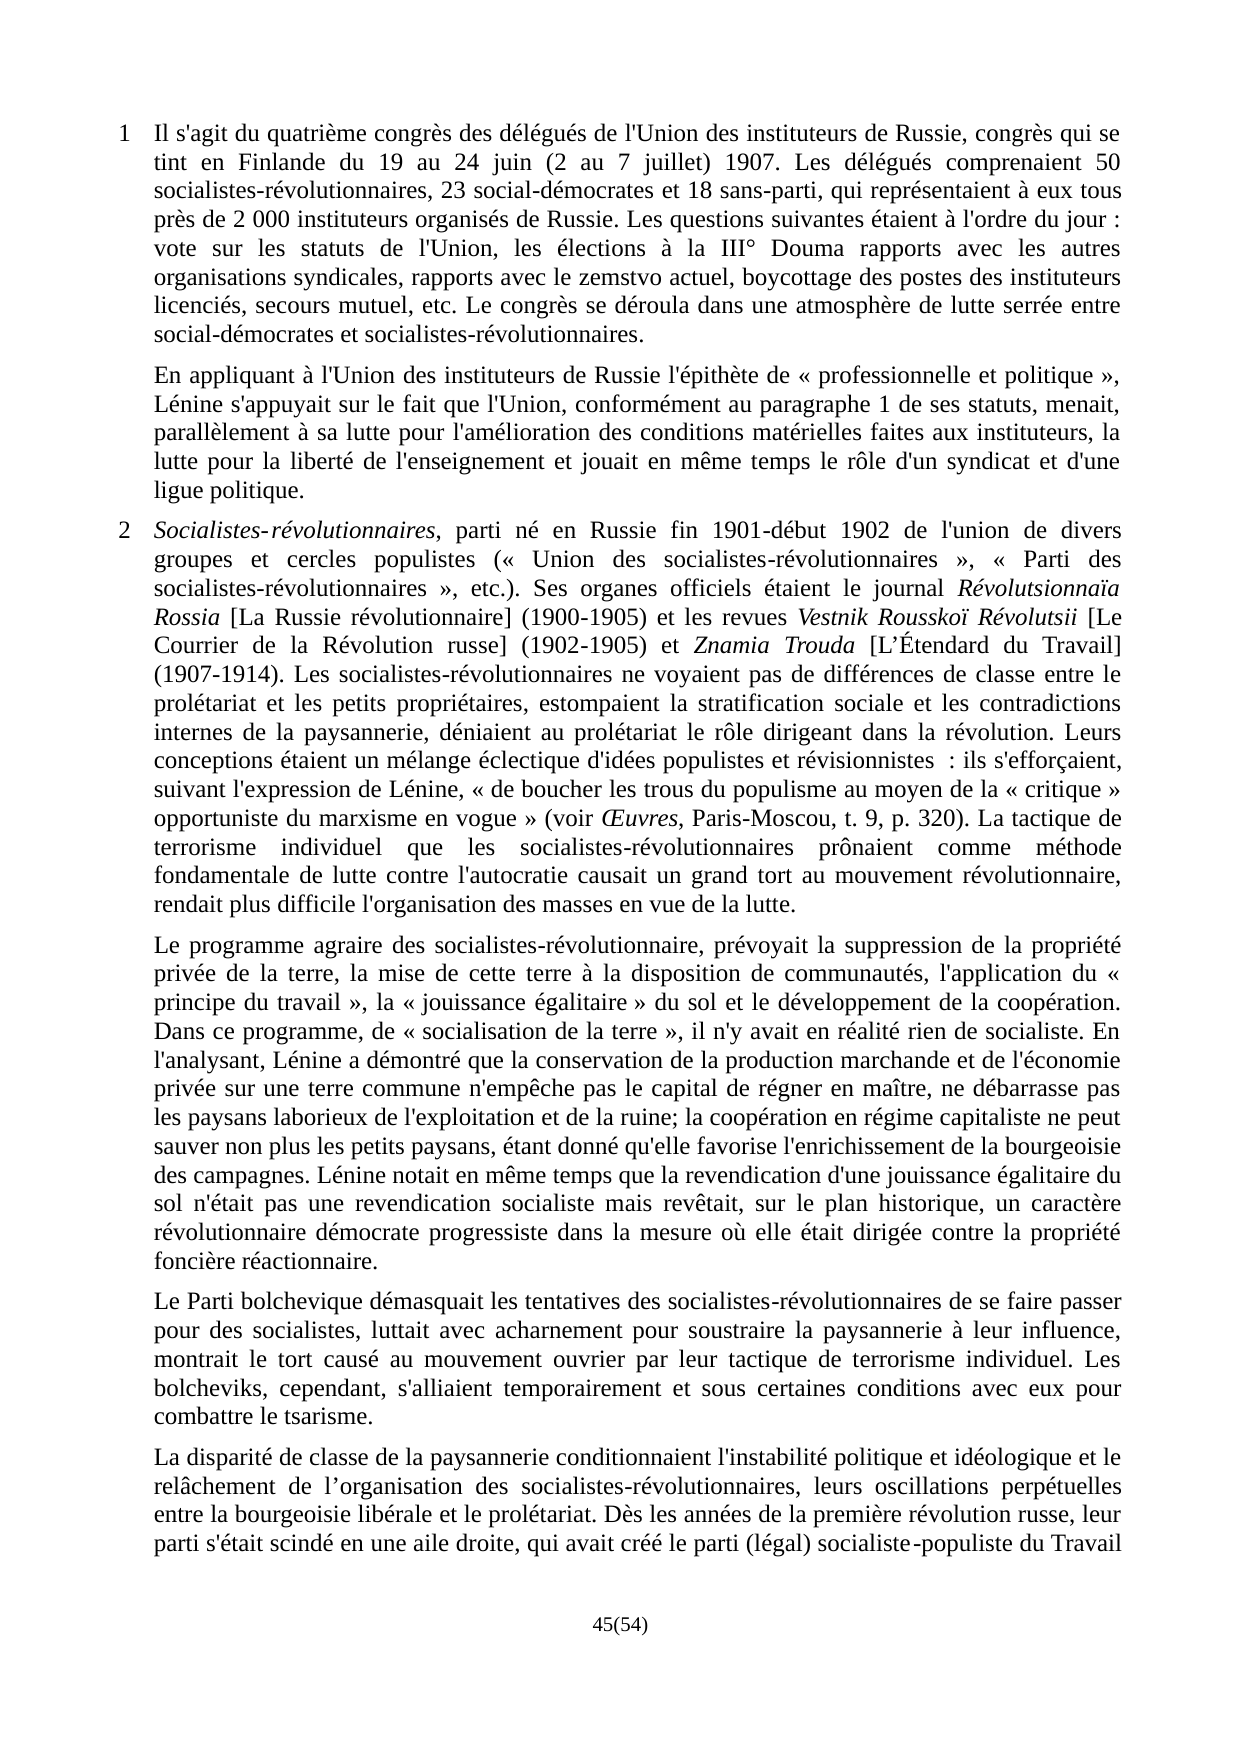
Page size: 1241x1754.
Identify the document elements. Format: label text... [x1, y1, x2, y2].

text La disparité de classe de la paysannerie conditionnaient l'instabilité politique et idéologique et le relâchement de l’organisation des socialistes‑révolutionnaires, leurs oscillations perpétuelles entre la bourgeoisie libérale et le prolétariat. Dès les années de la première révolution russe, leur parti s'était scindé en une aile droite, qui avait créé le parti (légal) socialiste‑populiste du Travail [153, 1442, 1122, 1557]
text En appliquant à l'Union des instituteurs de Russie l'épithète de « professionnelle et politique », Lénine s'appuyait sur le fait que l'Union, conformément au paragraphe 1 de ses statuts, menait, parallèlement à sa lutte pour l'amélioration des conditions matérielles faites aux instituteurs, la lutte pour la liberté de l'enseignement et jouait en même temps le rôle d'un syndicat et d'une ligue politique. [153, 360, 1122, 504]
text Le programme agraire des socialistes‑révolutionnaire, prévoyait la suppression de la propriété privée de la terre, la mise de cette terre à la disposition de communautés, l'application du « principe du travail », la « jouissance égalitaire » du sol et le développement de la coopération. Dans ce programme, de « socialisation de la terre », il n'y avait en réalité rien de socialiste. En l'analysant, Lénine a démontré que la conservation de la production marchande et de l'économie privée sur une terre commune n'empêche pas le capital de régner en maître, ne débarrasse pas les paysans laborieux de l'exploitation et de la ruine; la coopération en régime capitaliste ne peut sauver non plus les petits paysans, étant donné qu'elle favorise l'enrichissement de la bourgeoisie des campagnes. Lénine notait en même temps que la revendication d'une jouissance égalitaire du sol n'était pas une revendication socialiste mais revêtait, sur le plan historique, un caractère révolutionnaire démocrate progressiste dans la mesure où elle était dirigée contre la propriété foncière réactionnaire. [153, 930, 1122, 1275]
text Le Parti bolchevique démasquait les tentatives des socialistes‑révolutionnaires de se faire passer pour des socialistes, luttait avec acharnement pour soustraire la paysannerie à leur influence, montrait le tort causé au mouvement ouvrier par leur tactique de terrorisme individuel. Les bolcheviks, cependant, s'alliaient temporairement et sous certaines conditions avec eux pour combattre le tsarisme. [153, 1286, 1122, 1430]
text Il s'agit du quatrième congrès des délégués de l'Union des instituteurs de Russie, congrès qui se tint en Finlande du 19 au 24 juin (2 au 7 juillet) 1907. Les délégués comprenaient 50 socialistes‑révolutionnaires, 23 social‑démocrates et 18 sans‑parti, qui représentaient à eux tous près de 2 000 instituteurs organisés de Russie. Les questions suivantes étaient à l'ordre du jour : vote sur les statuts de l'Union, les élections à la III° Douma rapports avec les autres organisations syndicales, rapports avec le zemstvo actuel, boycottage des postes des instituteurs licenciés, secours mutuel, etc. Le congrès se déroula dans une atmosphère de lutte serrée entre social‑démocrates et socialistes­-révolutionnaires. [118, 118, 1122, 348]
text Socialistes‑révolutionnaires, parti né en Russie fin 1901‑début 1902 de l'union de divers groupes et cercles populistes (« Union des socialistes‑révolutionnaires », « Parti des socialistes‑révolutionnaires », etc.). Ses organes officiels étaient le journal Révolutsionnaïa Rossia [La Russie révolutionnaire] (1900‑1905) et les revues Vestnik Rousskoï Révolutsii [Le Courrier de la Révolution russe] (1902‑1905) et Znamia Trouda [L’Étendard du Travail] (1907‑1914). Les socialistes‑révolutionnaires ne voyaient pas de différences de classe entre le prolétariat et les petits propriétaires, estompaient la stratification sociale et les contradictions internes de la paysannerie, déniaient au prolétariat le rôle dirigeant dans la révolution. Leurs conceptions étaient un mélange éclectique d'idées populistes et révisionnistes : ils s'efforçaient, suivant l'expression de Lénine, « de boucher les trous du populisme au moyen de la « critique » opportuniste du marxisme en vogue » (voir Œuvres, Paris‑Moscou, t. 9, p. 320). La tactique de terrorisme individuel que les socialistes‑révolutionnaires prônaient comme méthode fondamentale de lutte contre l'autocratie causait un grand tort au mouvement révolutionnaire, rendait plus difficile l'organisation des masses en vue de la lutte. [118, 515, 1122, 918]
